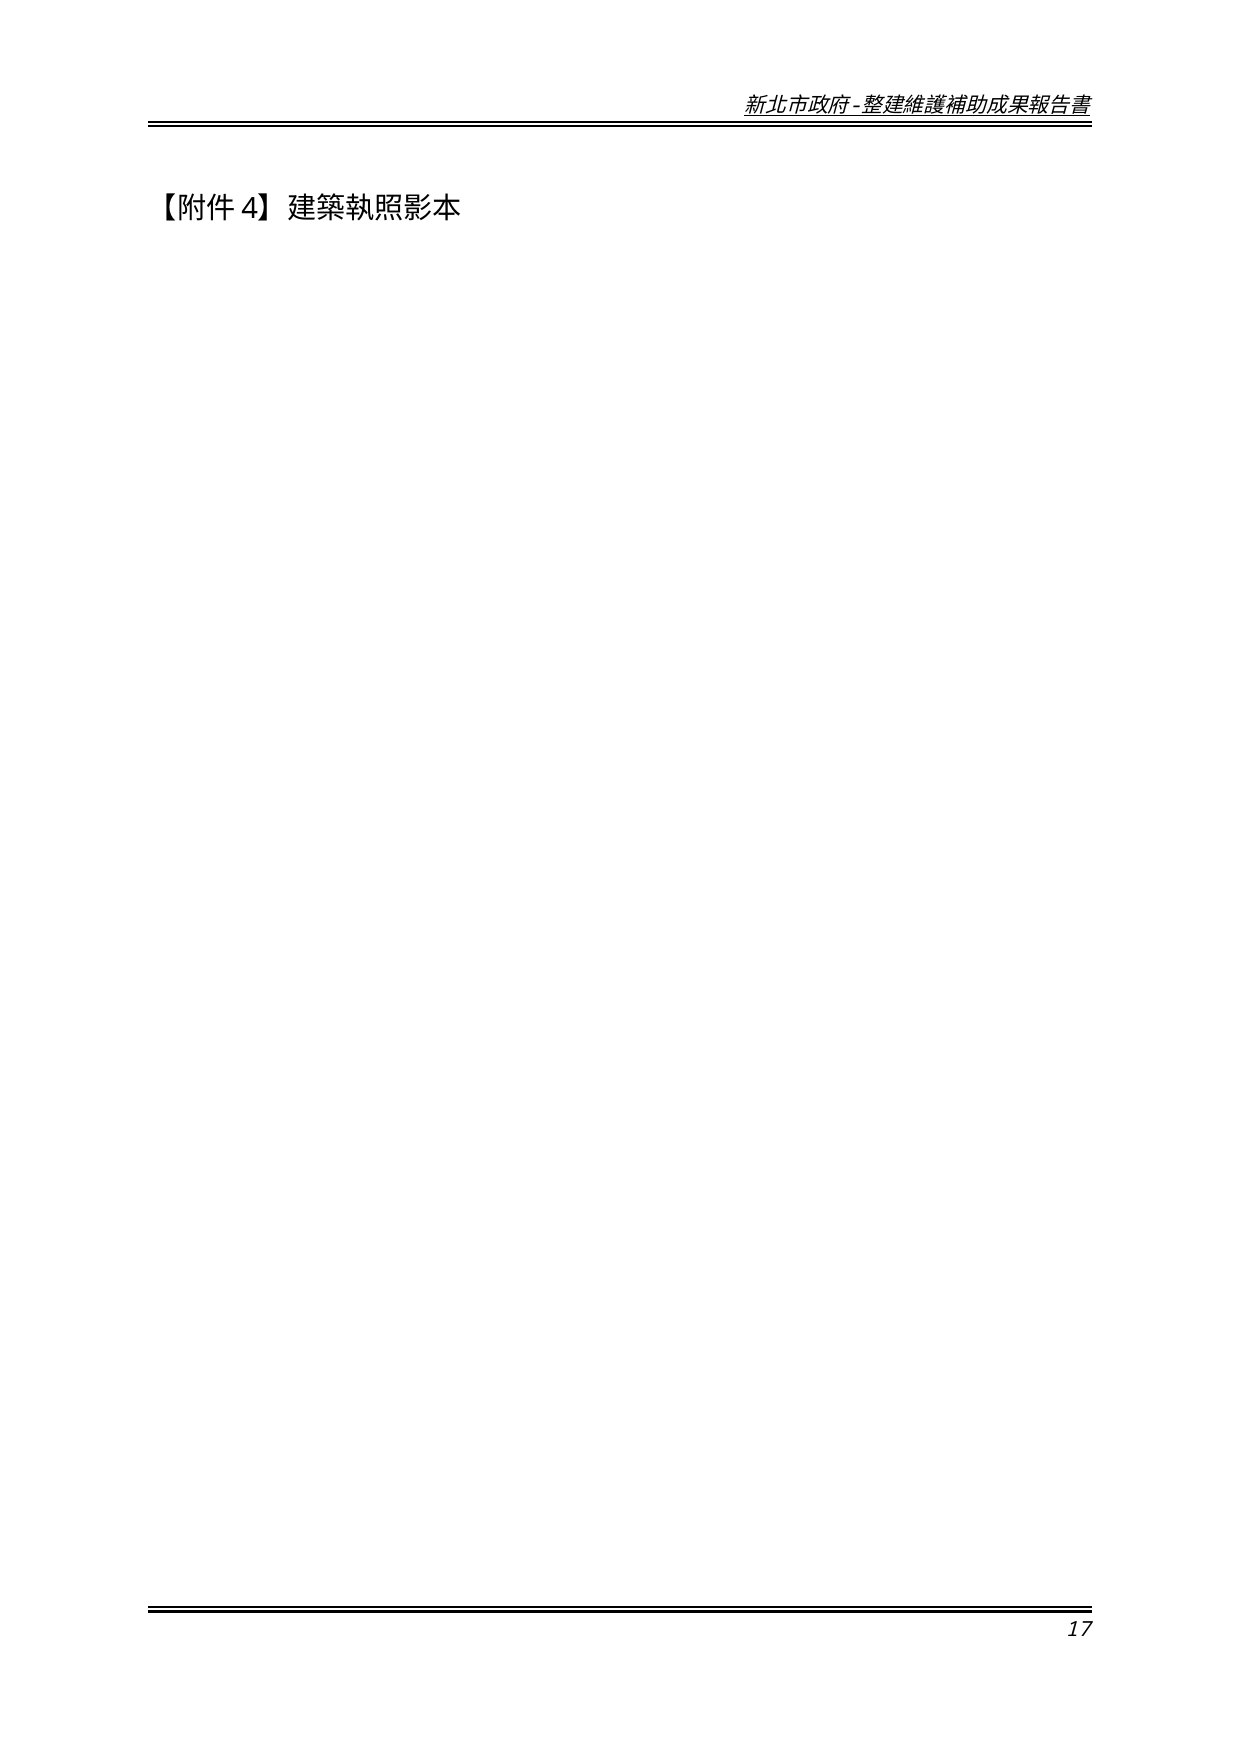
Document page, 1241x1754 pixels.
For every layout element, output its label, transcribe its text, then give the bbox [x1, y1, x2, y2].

text 【附件4】建築執照影本 [148, 164, 1092, 227]
